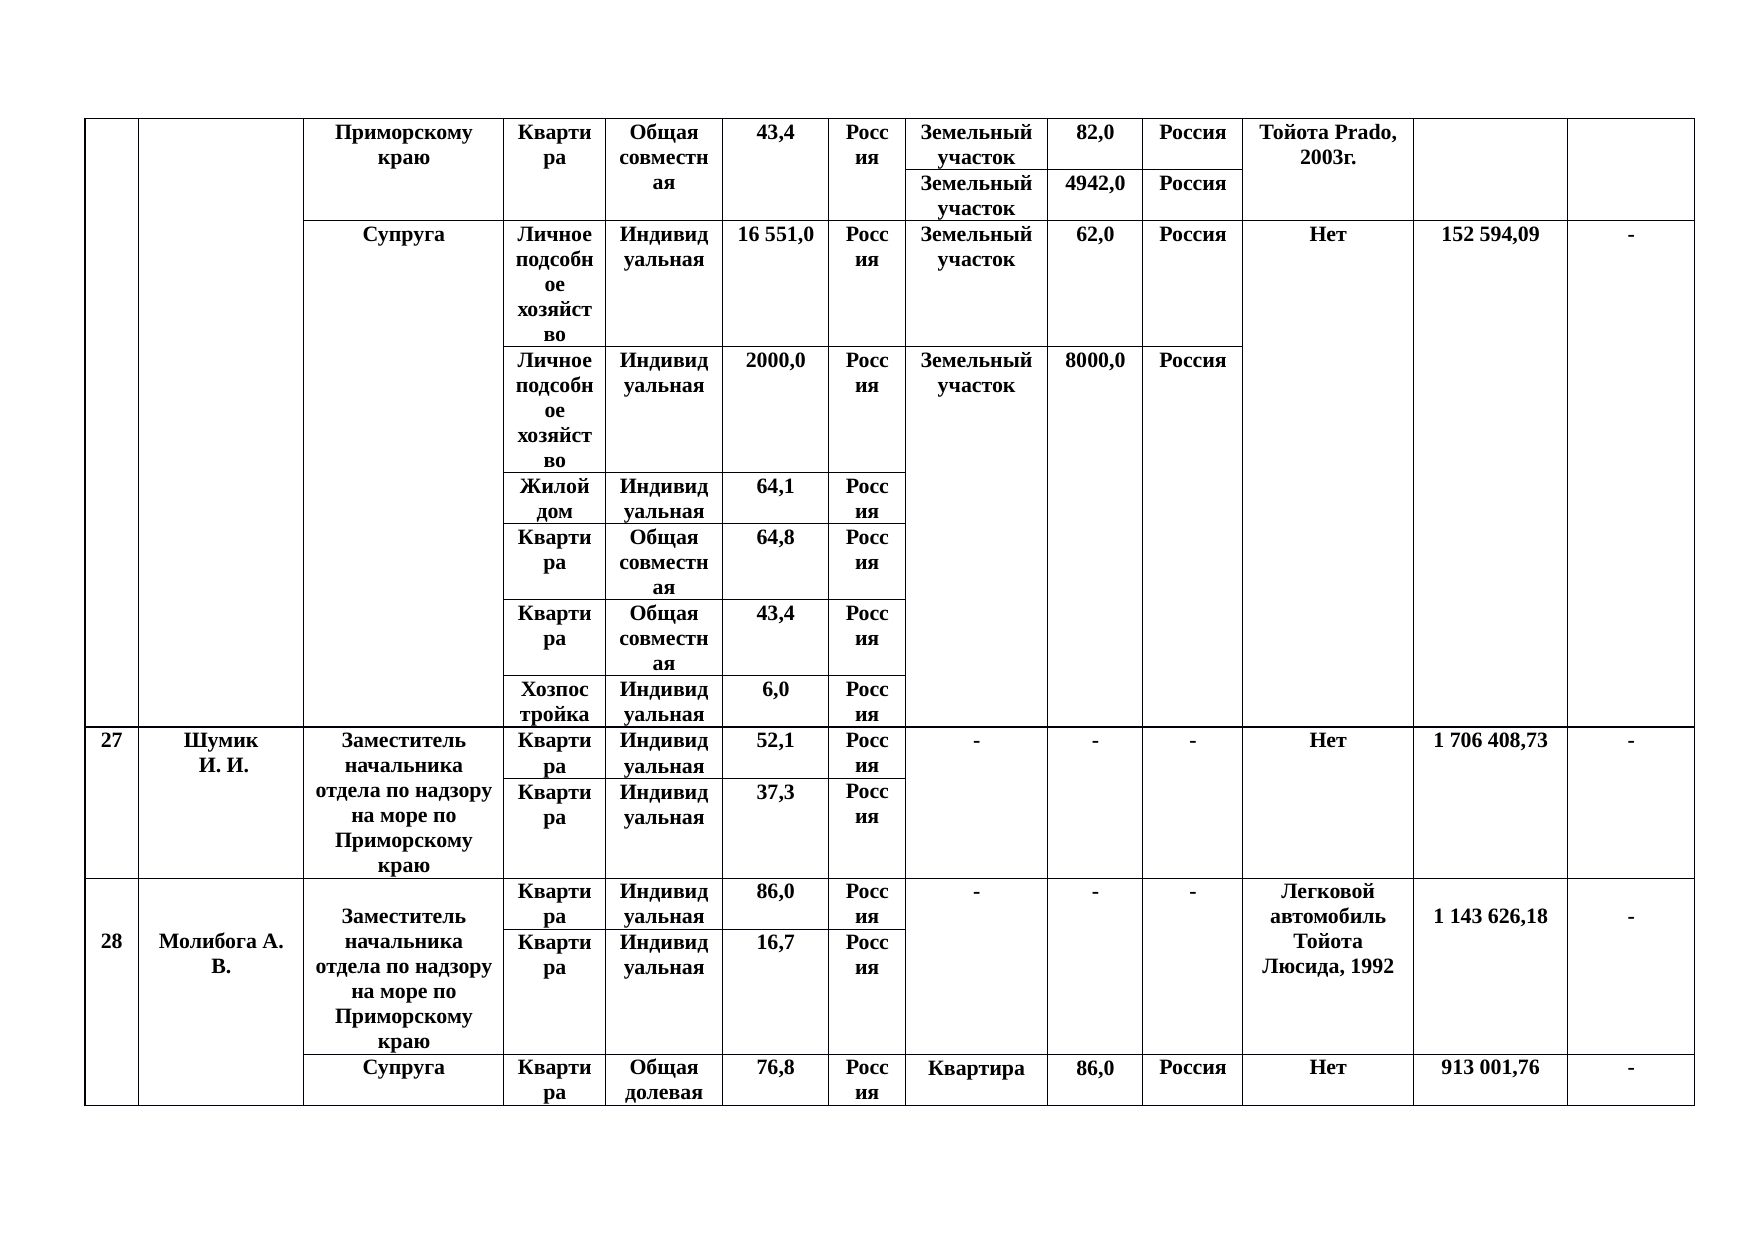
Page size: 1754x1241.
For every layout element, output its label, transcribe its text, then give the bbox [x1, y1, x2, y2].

table_cell Легковой автомобиль Тойота Люсида, 1992 [1243, 879, 1413, 1053]
table_cell Россия [829, 728, 905, 778]
table_cell 8000,0 [1048, 347, 1142, 726]
table_cell - [1568, 879, 1694, 1053]
table_cell 16,7 [723, 930, 828, 1053]
table_cell Квартира [504, 779, 605, 877]
table_cell Квартира [504, 879, 605, 928]
table_cell Личное подсобное хозяйство [504, 221, 605, 346]
table_cell Земельный участок [906, 221, 1047, 346]
table_cell - [1568, 1055, 1694, 1104]
table_cell Молибога А. В. [139, 879, 303, 1104]
table_cell - [1143, 879, 1242, 1053]
table_cell Заместитель начальника отдела по надзору на море по Приморскому краю [304, 879, 503, 1053]
table_cell 16 551,0 [723, 221, 828, 346]
table_cell Личное подсобное хозяйство [504, 347, 605, 472]
table_cell Россия [829, 221, 905, 346]
table_cell Общая совместная [606, 600, 722, 675]
table_cell Россия [1143, 119, 1242, 169]
table_cell Россия [829, 347, 905, 472]
table_cell Квартира [504, 930, 605, 1053]
table_cell 76,8 [723, 1055, 828, 1104]
table_cell Земельный участок [906, 347, 1047, 726]
table_cell Россия [1143, 170, 1242, 220]
table_cell Россия [1143, 1055, 1242, 1104]
table_cell Хозпостройка [504, 676, 605, 726]
table_cell 27 [86, 728, 138, 877]
table_cell Общая совместная [606, 119, 722, 220]
table_cell Индивидуальная [606, 930, 722, 1053]
table_cell Приморскому краю [304, 119, 503, 220]
table_cell Общая совместная [606, 524, 722, 599]
table_cell Россия [829, 473, 905, 523]
table_cell 1 706 408,73 [1414, 728, 1567, 877]
table_cell Россия [829, 779, 905, 877]
table_cell - [906, 728, 1047, 877]
table_cell Россия [829, 600, 905, 675]
table_cell Индивидуальная [606, 779, 722, 877]
table_cell 152 594,09 [1414, 221, 1567, 726]
table_cell 82,0 [1048, 119, 1142, 169]
table_cell Россия [829, 676, 905, 726]
table_cell Земельный участок [906, 119, 1047, 169]
table_cell 37,3 [723, 779, 828, 877]
table_cell Шумик И. И. [139, 728, 303, 877]
table_cell Индивидуальная [606, 473, 722, 523]
table_cell Квартира [504, 524, 605, 599]
table_cell 4942,0 [1048, 170, 1142, 220]
table_cell - [1568, 728, 1694, 877]
table_cell [86, 119, 138, 726]
table_cell - [1143, 728, 1242, 877]
table_cell 6,0 [723, 676, 828, 726]
table_cell 1 143 626,18 [1414, 879, 1567, 1053]
table_cell Квартира [906, 1055, 1047, 1104]
table_cell Россия [829, 524, 905, 599]
table_cell - [1048, 728, 1142, 877]
table_cell Нет [1243, 221, 1413, 726]
table_cell 52,1 [723, 728, 828, 778]
table_cell Россия [829, 930, 905, 1053]
table_cell Нет [1243, 728, 1413, 877]
table_cell Жилой дом [504, 473, 605, 523]
table_cell [139, 119, 303, 726]
table_cell Земельный участок [906, 170, 1047, 220]
table_cell Индивидуальная [606, 347, 722, 472]
table_cell 2000,0 [723, 347, 828, 472]
table_cell - [1568, 119, 1694, 220]
table_cell 913 001,76 [1414, 1055, 1567, 1104]
table_cell Индивидуальная [606, 879, 722, 928]
table_cell 64,8 [723, 524, 828, 599]
table_cell 43,4 [723, 119, 828, 220]
table_cell Нет [1243, 1055, 1413, 1104]
table_cell 86,0 [1048, 1055, 1142, 1104]
table_cell Россия [1143, 347, 1242, 726]
table_cell Россия [1143, 221, 1242, 346]
table_cell Индивидуальная [606, 676, 722, 726]
table_cell Россия [829, 119, 905, 220]
table_cell Квартира [504, 600, 605, 675]
table_cell 86,0 [723, 879, 828, 928]
table_cell - [906, 879, 1047, 1053]
table_cell Индивидуальная [606, 221, 722, 346]
table_cell Квартира [504, 1055, 605, 1104]
table_cell Общая долевая [606, 1055, 722, 1104]
table_cell Индивидуальная [606, 728, 722, 778]
table_cell Супруга [304, 1055, 503, 1104]
table_cell 64,1 [723, 473, 828, 523]
table_cell 62,0 [1048, 221, 1142, 346]
table_cell Тойота Prado, 2003г. [1243, 119, 1413, 220]
table_cell Супруга [304, 221, 503, 726]
table_cell - [1048, 879, 1142, 1053]
table_cell [1414, 119, 1567, 220]
table_cell Россия [829, 1055, 905, 1104]
table_cell Россия [829, 879, 905, 928]
table_cell Квартира [504, 119, 605, 220]
table_cell Квартира [504, 728, 605, 778]
table_cell - [1568, 221, 1694, 726]
table_cell 28 [86, 879, 138, 1104]
table_cell 43,4 [723, 600, 828, 675]
table_cell Заместитель начальника отдела по надзору на море по Приморскому краю [304, 728, 503, 877]
